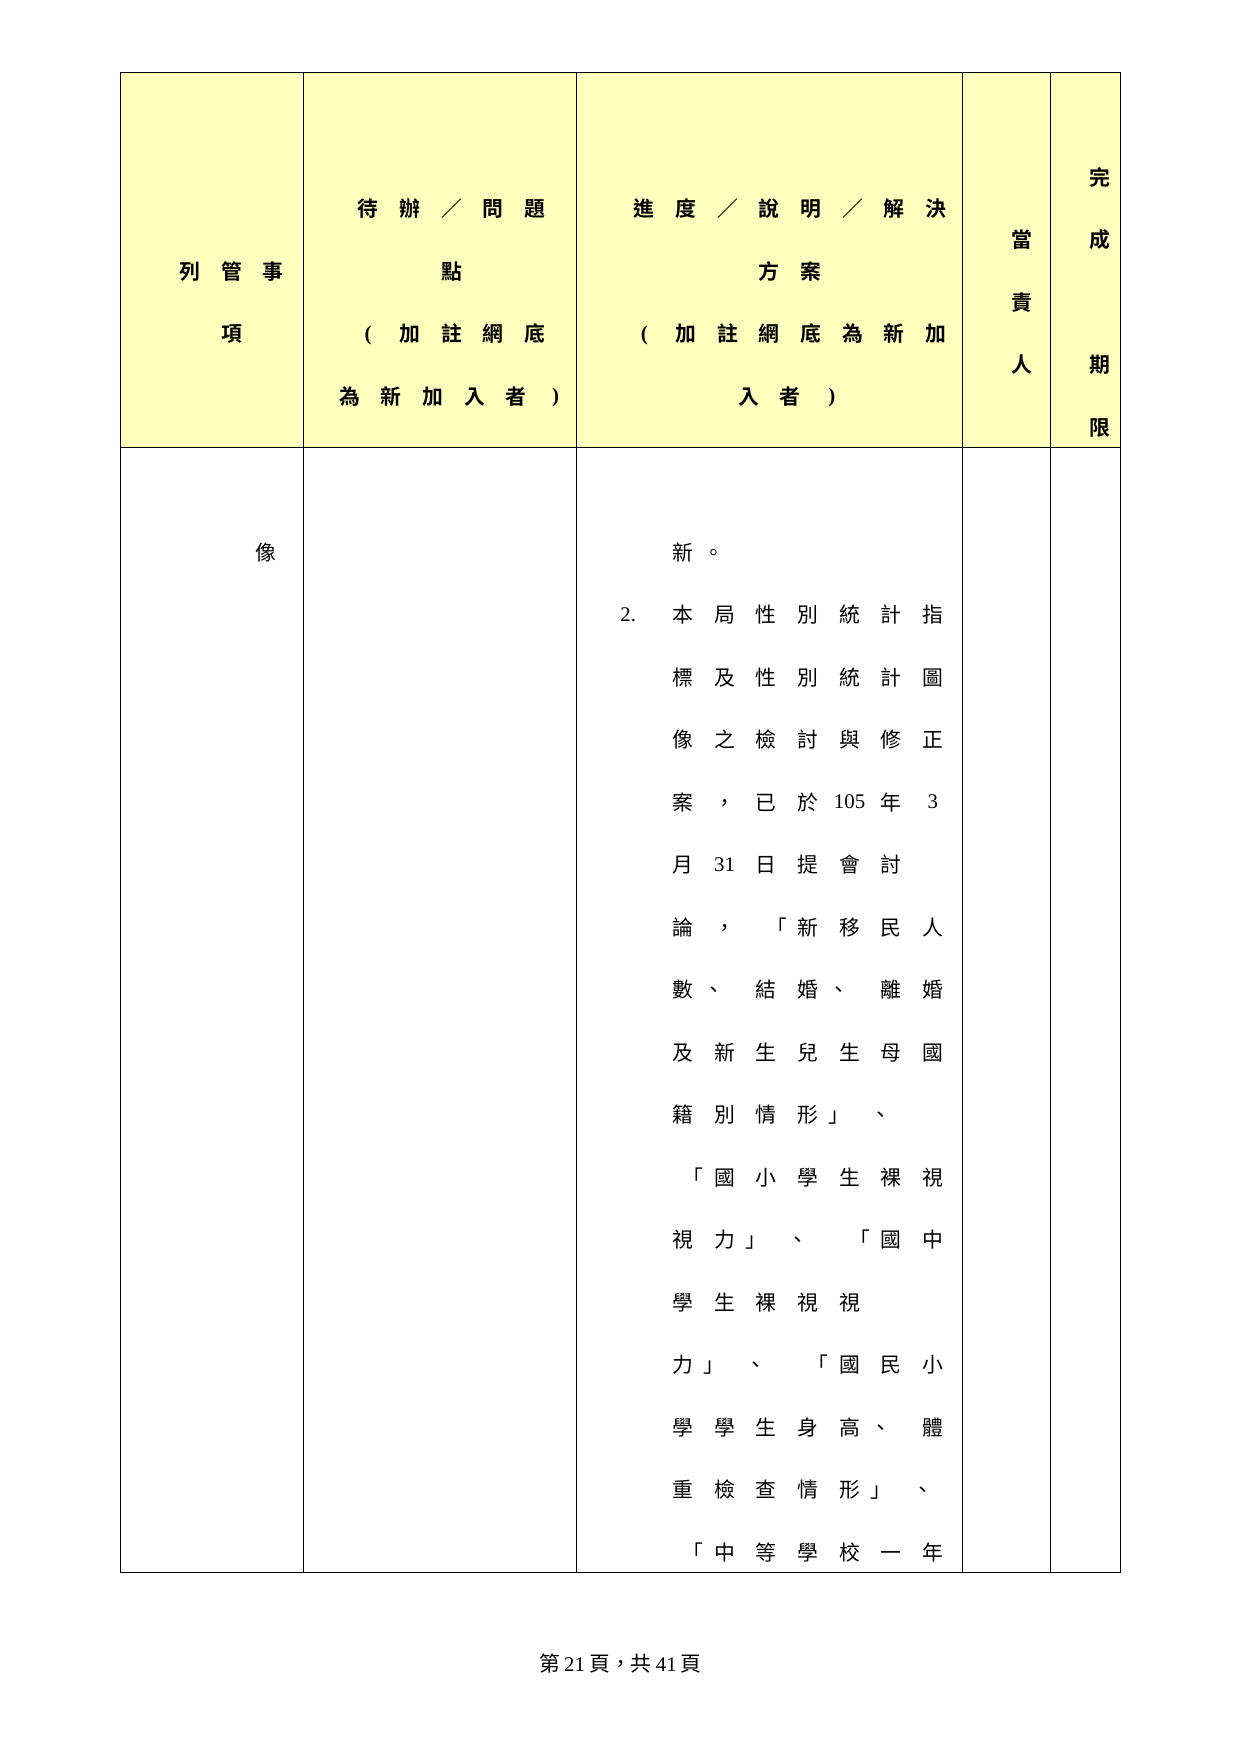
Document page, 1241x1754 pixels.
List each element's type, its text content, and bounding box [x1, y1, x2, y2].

table_header 列管事項 [121, 73, 303, 447]
table_cell [963, 448, 1050, 1572]
table_header 完成 期限 [1051, 73, 1120, 447]
table_header 待辦／問題點 (加註網底為新加入者) [304, 73, 576, 447]
table_cell [1051, 448, 1120, 1572]
table_header 進度／說明／解決方案 (加註網底為新加入者) [577, 73, 962, 447]
table_cell [304, 448, 576, 1572]
table_cell 本局性別統計指標及圖像 [121, 448, 303, 1572]
table_header 當責人 [963, 73, 1050, 447]
table_cell 本局配合主計處賡續辦理104年性別統計，已於105年3月9日完成本局權管之性別統計項目、女委會「臺北市性別統計指標」及本局性別統計指標，並上網更新。 本局性別統計指標及性別統計圖像之檢討與修正案，已於105年3月31日提會討論，「新移民人數、結婚、離婚及新生兒生母國籍別情形」、「國小學生裸視視力」、「國中學生裸視視力」、「國民小學學生身高、體重檢查情形」、「中等學校一年級新生身高、體重檢查情形」等5項指標之時間數列已新增完成並上網更新，另性別統計圖像正蒐集資料改版中，預計於105年10月31日前編製完成。 [577, 448, 962, 1572]
